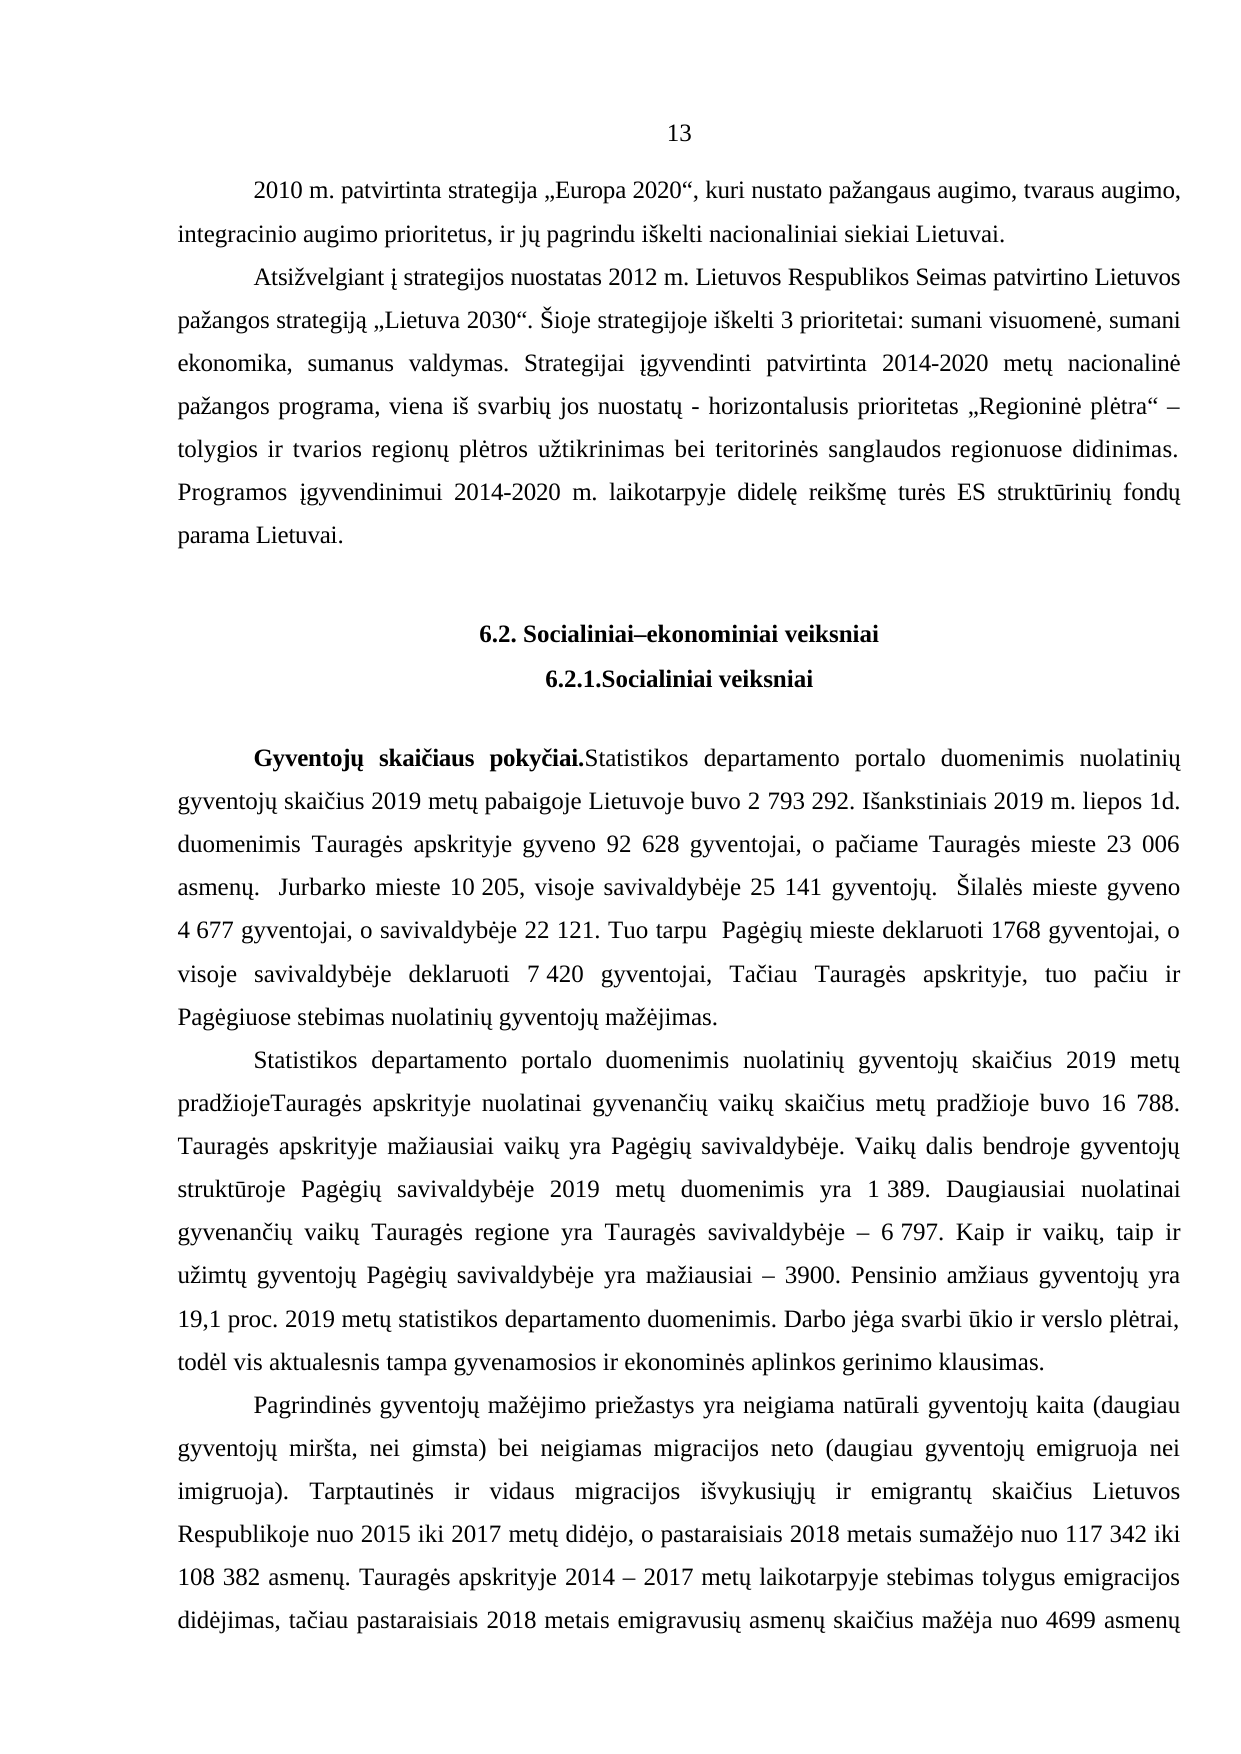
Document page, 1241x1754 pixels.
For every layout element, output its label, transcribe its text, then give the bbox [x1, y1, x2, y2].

subtitle 6.2. Socialiniai–ekonominiai veiksniai [177, 619, 1181, 648]
text Gyventojų skaičiaus pokyčiai.Statistikos departamento portalo duomenimis nuolatinių gyventojų skaičius 2019 metų pabaigoje Lietuvoje buvo 2 793 292. Išankstiniais 2019 m. liepos 1d. duomenimis Tauragės apskrityje gyveno 92 628 gyventojai, o pačiame Tauragės mieste 23 006 asmenų. Jurbarko mieste 10 205, visoje savivaldybėje 25 141 gyventojų. Šilalės mieste gyveno 4 677 gyventojai, o savivaldybėje 22 121. Tuo tarpu Pagėgių mieste deklaruoti 1768 gyventojai, o visoje savivaldybėje deklaruoti 7 420 gyventojai, Tačiau Tauragės apskrityje, tuo pačiu ir Pagėgiuose stebimas nuolatinių gyventojų mažėjimas. [177, 743, 1181, 1031]
text 2010 m. patvirtinta strategija „Europa 2020“, kuri nustato pažangaus augimo, tvaraus augimo, integracinio augimo prioritetus, ir jų pagrindu iškelti nacionaliniai siekiai Lietuvai. [177, 176, 1181, 247]
text Pagrindinės gyventojų mažėjimo priežastys yra neigiama natūrali gyventojų kaita (daugiau gyventojų miršta, nei gimsta) bei neigiamas migracijos neto (daugiau gyventojų emigruoja nei imigruoja). Tarptautinės ir vidaus migracijos išvykusiųjų ir emigrantų skaičius Lietuvos Respublikoje nuo 2015 iki 2017 metų didėjo, o pastaraisiais 2018 metais sumažėjo nuo 117 342 iki 108 382 asmenų. Tauragės apskrityje 2014 – 2017 metų laikotarpyje stebimas tolygus emigracijos didėjimas, tačiau pastaraisiais 2018 metais emigravusių asmenų skaičius mažėja nuo 4699 asmenų [177, 1390, 1181, 1634]
text Atsižvelgiant į strategijos nuostatas 2012 m. Lietuvos Respublikos Seimas patvirtino Lietuvos pažangos strategiją „Lietuva 2030“. Šioje strategijoje iškelti 3 prioritetai: sumani visuomenė, sumani ekonomika, sumanus valdymas. Strategijai įgyvendinti patvirtinta 2014-2020 metų nacionalinė pažangos programa, viena iš svarbių jos nuostatų - horizontalusis prioritetas „Regioninė plėtra“ – tolygios ir tvarios regionų plėtros užtikrinimas bei teritorinės sanglaudos regionuose didinimas. Programos įgyvendinimui 2014-2020 m. laikotarpyje didelę reikšmę turės ES struktūrinių fondų parama Lietuvai. [177, 262, 1181, 549]
text 6.2.1.Socialiniai veiksniai [177, 664, 1181, 693]
text Statistikos departamento portalo duomenimis nuolatinių gyventojų skaičius 2019 metų pradžiojeTauragės apskrityje nuolatinai gyvenančių vaikų skaičius metų pradžioje buvo 16 788. Tauragės apskrityje mažiausiai vaikų yra Pagėgių savivaldybėje. Vaikų dalis bendroje gyventojų struktūroje Pagėgių savivaldybėje 2019 metų duomenimis yra 1 389. Daugiausiai nuolatinai gyvenančių vaikų Tauragės regione yra Tauragės savivaldybėje – 6 797. Kaip ir vaikų, taip ir užimtų gyventojų Pagėgių savivaldybėje yra mažiausiai – 3900. Pensinio amžiaus gyventojų yra 19,1 proc. 2019 metų statistikos departamento duomenimis. Darbo jėga svarbi ūkio ir verslo plėtrai, todėl vis aktualesnis tampa gyvenamosios ir ekonominės aplinkos gerinimo klausimas. [177, 1045, 1181, 1376]
